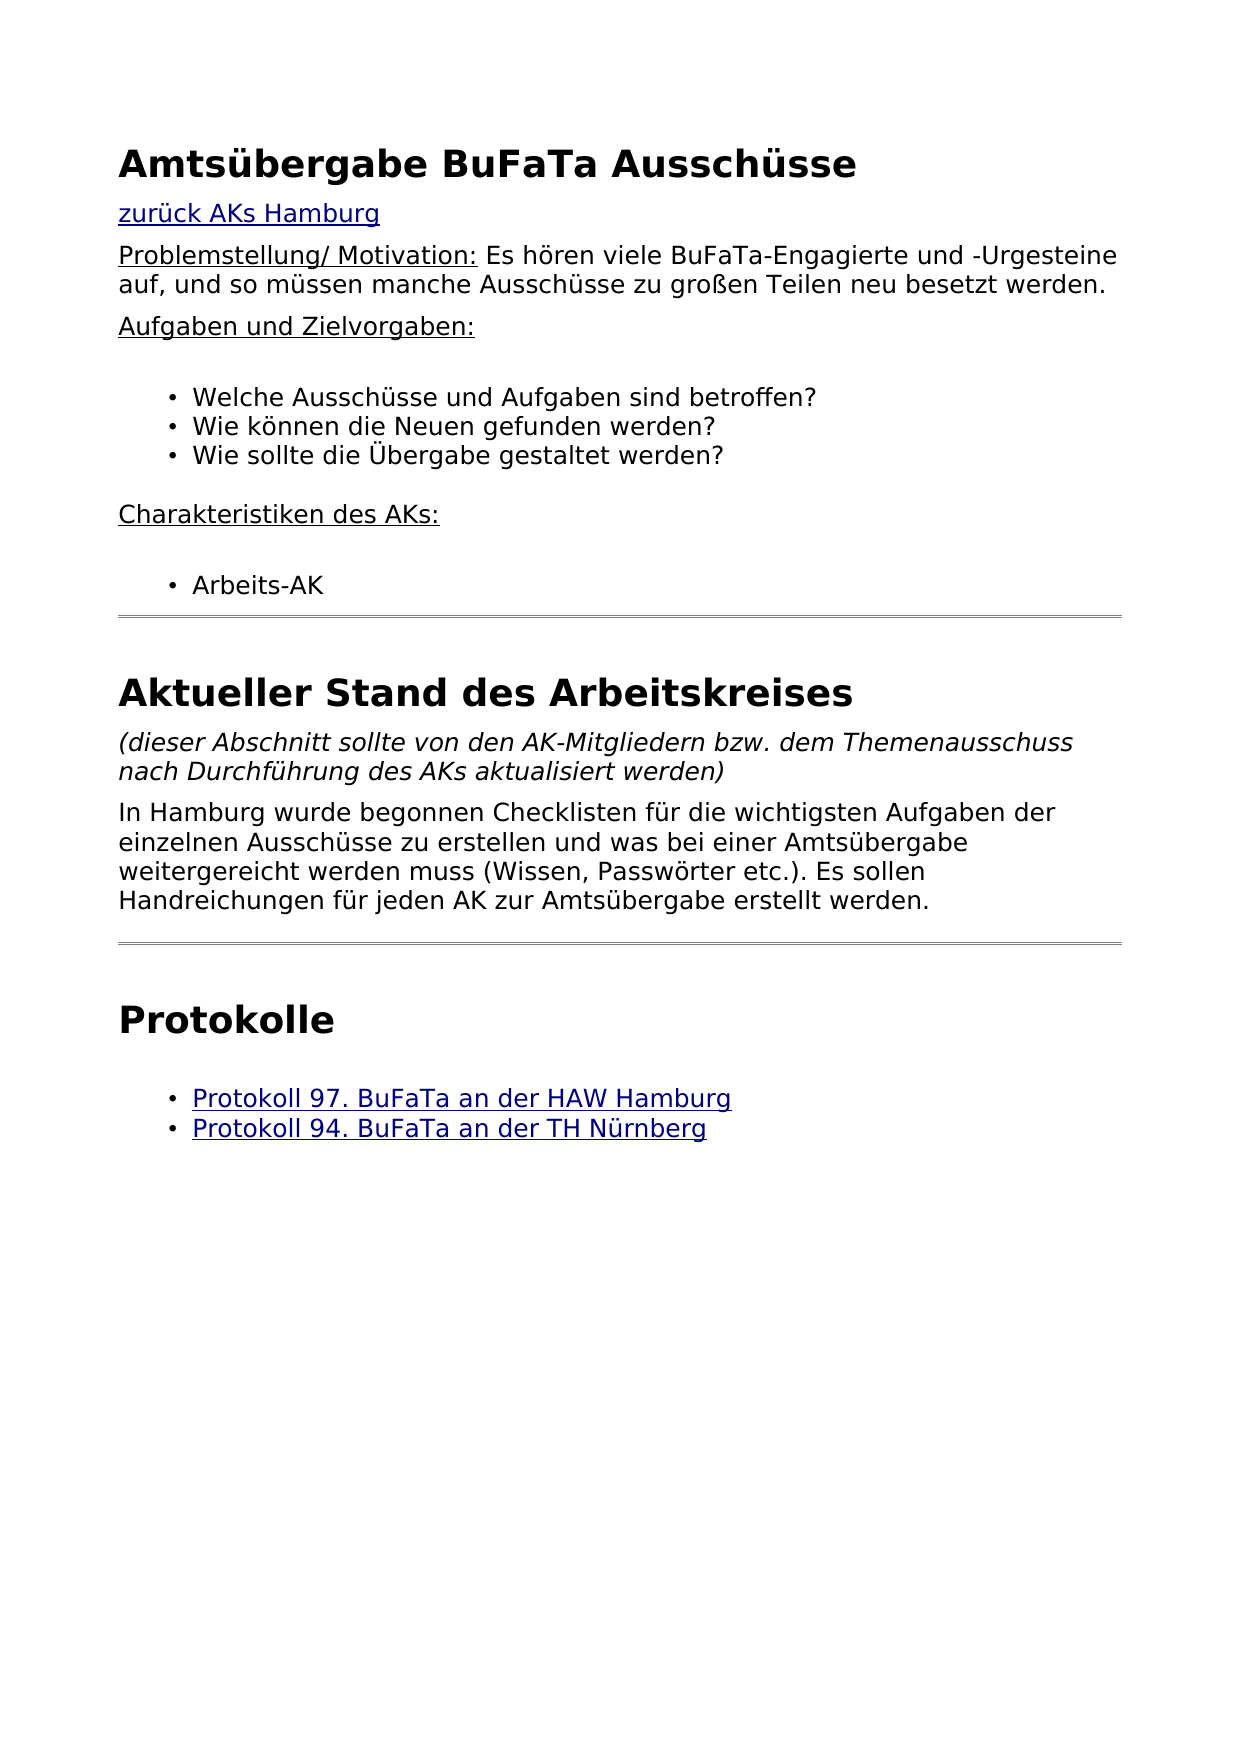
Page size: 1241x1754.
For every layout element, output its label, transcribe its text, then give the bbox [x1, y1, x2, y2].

text (dieser Abschnitt sollte von den AK-Mitgliedern bzw. dem Themenausschuss nach Durchführung des AKs aktualisiert werden) [118, 728, 1122, 786]
text In Hamburg wurde begonnen Checklisten für die wichtigsten Aufgaben der einzelnen Ausschüsse zu erstellen und was bei einer Amtsübergabe weitergereicht werden muss (Wissen, Passwörter etc.). Es sollen Handreichungen für jeden AK zur Amtsübergabe erstellt werden. [118, 798, 1122, 915]
text Problemstellung/ Motivation: Es hören viele BuFaTa-Engagierte und -Urgesteine auf, und so müssen manche Ausschüsse zu großen Teilen neu besetzt werden. [118, 241, 1122, 299]
text zurück AKs Hamburg [118, 199, 1122, 228]
subtitle Protokolle [118, 999, 1122, 1043]
list Wie können die Neuen gefunden werden? [177, 412, 1122, 441]
list Protokoll 94. BuFaTa an der TH Nürnberg [177, 1114, 1122, 1143]
list Welche Ausschüsse und Aufgaben sind betroffen? [177, 383, 1122, 412]
list Wie sollte die Übergabe gestaltet werden? [177, 441, 1122, 470]
list Arbeits-AK [177, 571, 1122, 600]
text Charakteristiken des AKs: [118, 500, 1122, 529]
subtitle Aktueller Stand des Arbeitskreises [118, 672, 1122, 715]
list Protokoll 97. BuFaTa an der HAW Hamburg [177, 1085, 1122, 1114]
subtitle Amtsübergabe BuFaTa Ausschüsse [118, 143, 1122, 187]
text Aufgaben und Zielvorgaben: [118, 312, 1122, 341]
